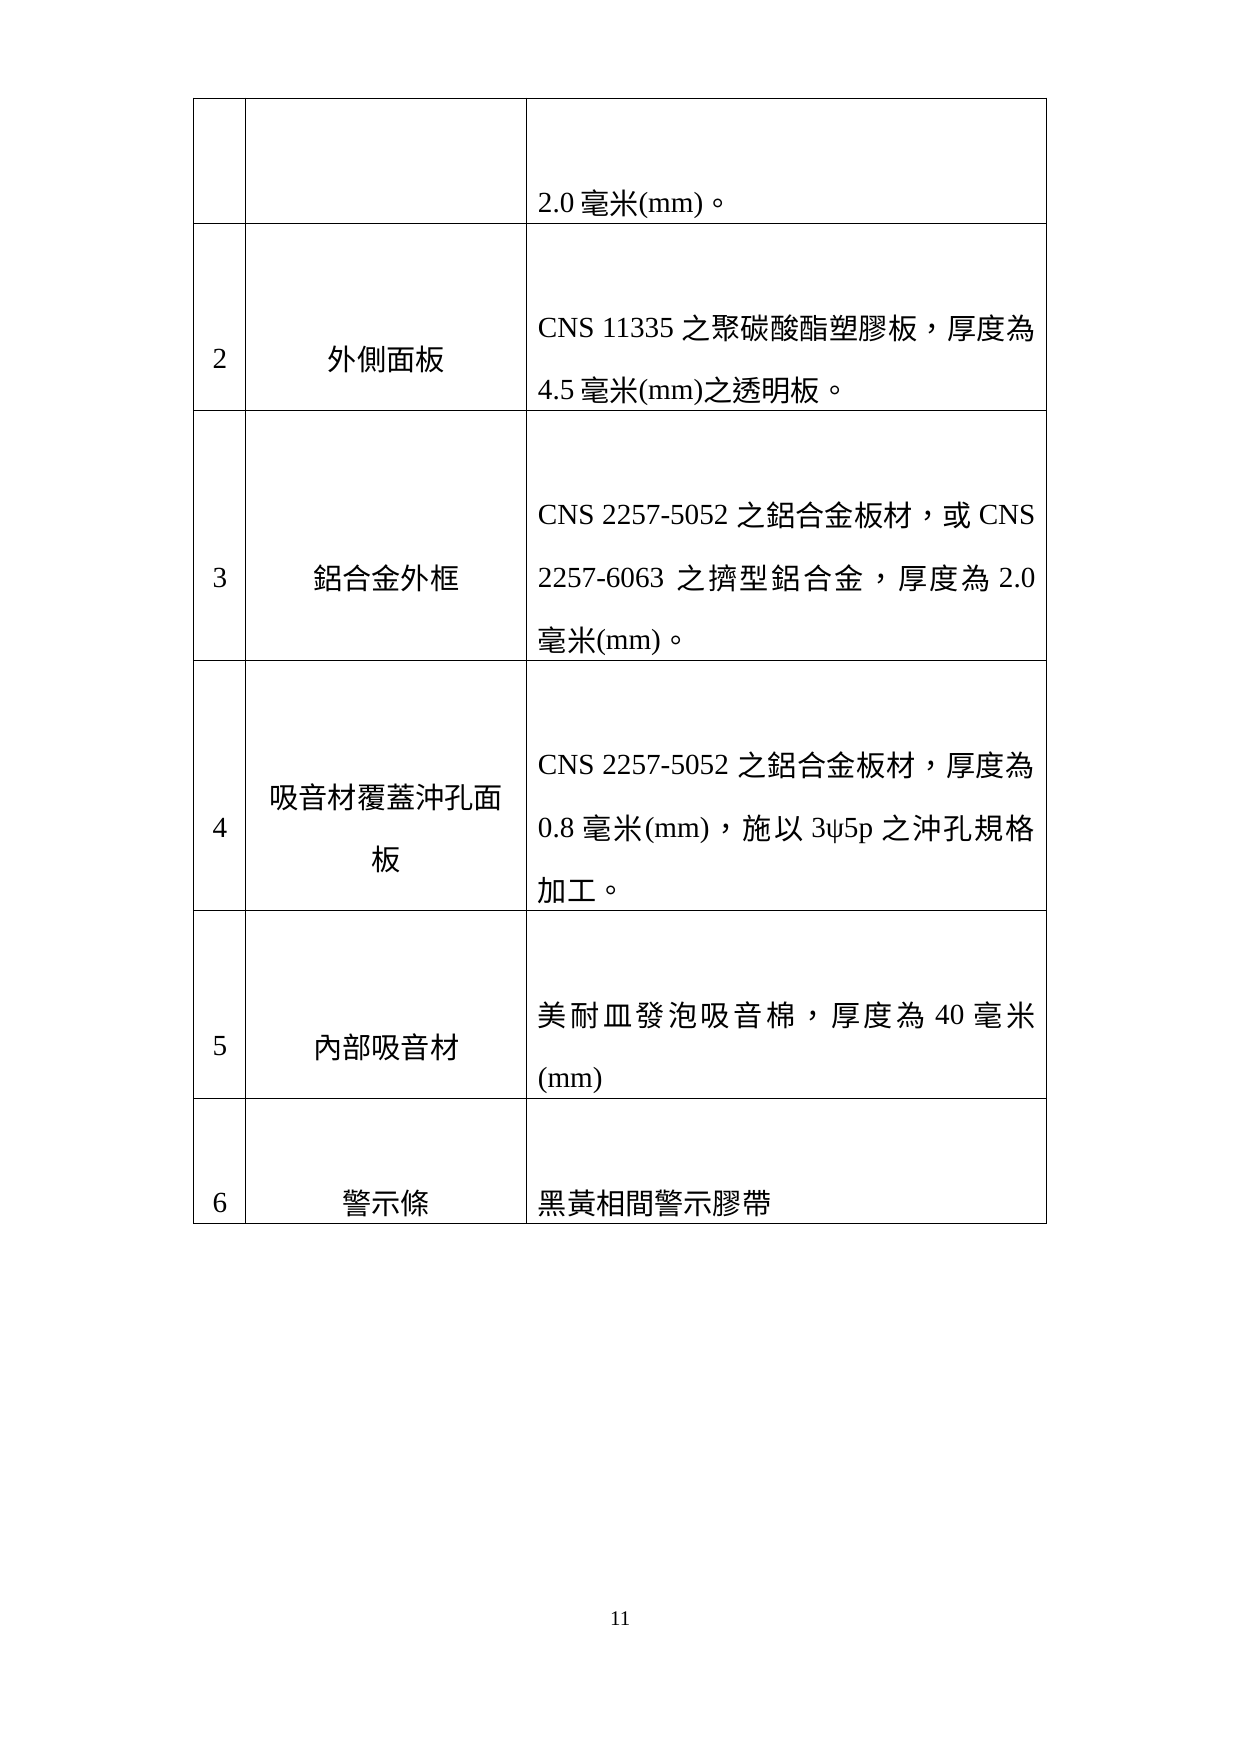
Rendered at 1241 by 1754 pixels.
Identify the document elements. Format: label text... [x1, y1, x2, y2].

table_cell 5 [194, 911, 245, 1097]
table_cell 鋁合金外框 [246, 411, 526, 660]
table_cell [246, 99, 526, 222]
table_cell CNS 2257-5052 之鋁合金板材，或CNS 2257-6063 之擠型鋁合金，厚度為2.0毫米(mm)。 [527, 411, 1046, 660]
table_cell 2 [194, 224, 245, 410]
table_cell 3 [194, 411, 245, 660]
table_cell CNS 2257-5052 之鋁合金板材，厚度為0.8毫米(mm)，施以3ψ5p之沖孔規格加工。 [527, 661, 1046, 910]
table_cell 外側面板 [246, 224, 526, 410]
table_cell 美耐皿發泡吸音棉，厚度為40毫米(mm) [527, 911, 1046, 1097]
table_cell 吸音材覆蓋沖孔面板 [246, 661, 526, 910]
table_cell 黑黃相間警示膠帶 [527, 1099, 1046, 1222]
table_cell CNS 11335 之聚碳酸酯塑膠板，厚度為4.5毫米(mm)之透明板。 [527, 224, 1046, 410]
table_cell 2.0毫米(mm)。 [527, 99, 1046, 222]
table_cell [194, 99, 245, 222]
table_cell 警示條 [246, 1099, 526, 1222]
table_cell 6 [194, 1099, 245, 1222]
table_cell 內部吸音材 [246, 911, 526, 1097]
table_cell 4 [194, 661, 245, 910]
